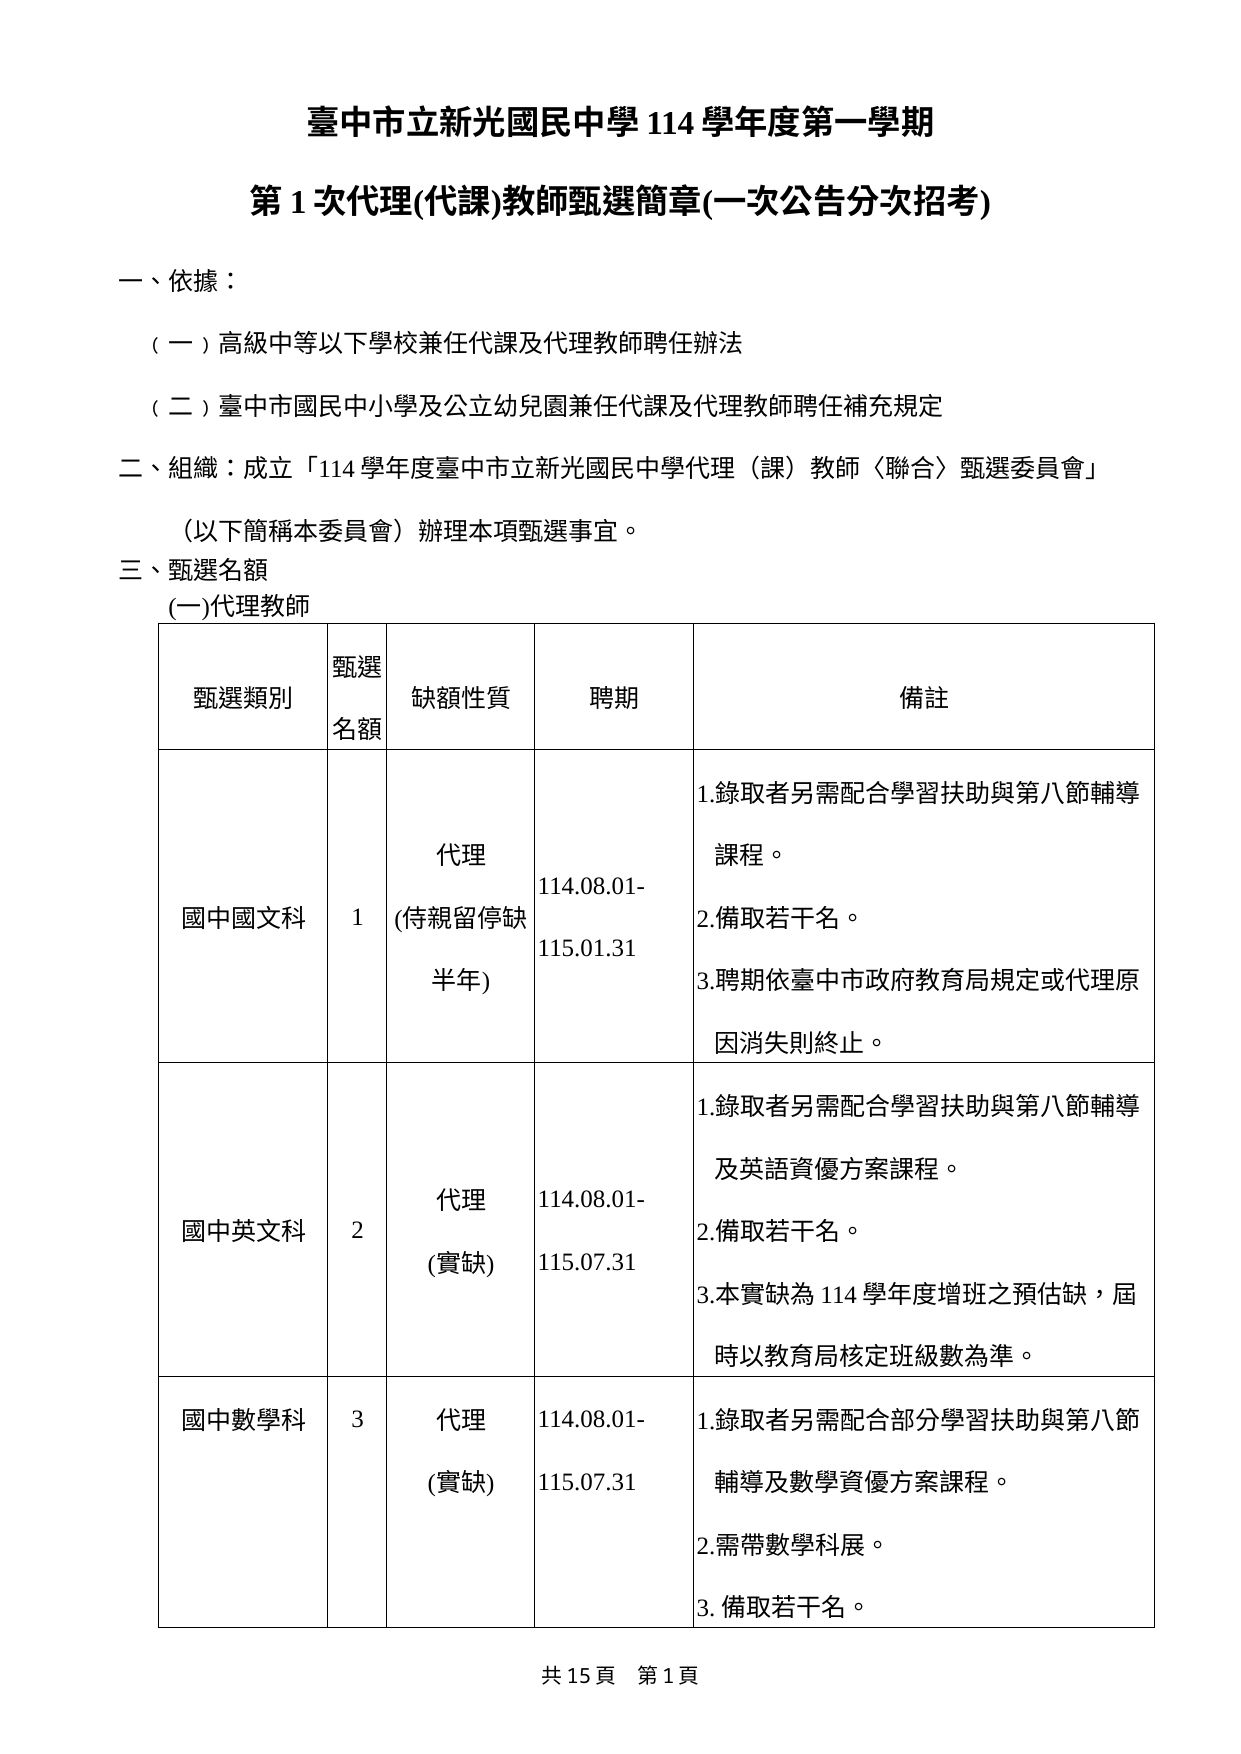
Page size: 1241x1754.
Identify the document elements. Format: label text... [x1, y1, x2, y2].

table_header 備註 [694, 624, 1154, 749]
table_header 甄選類別 [159, 624, 327, 749]
table_cell 3 [328, 1377, 386, 1627]
table_cell 代理 (侍親留停缺半年) [387, 750, 534, 1062]
text (一)代理教師 [118, 586, 1122, 623]
table_header 聘期 [535, 624, 693, 749]
table_cell 1.錄取者另需配合學習扶助與第八節輔導課程。 2.備取若干名。 3.聘期依臺中市政府教育局規定或代理原因消失則終止。 [694, 750, 1154, 1062]
table_header 甄選名額 [328, 624, 386, 749]
table_cell 國中數學科 [159, 1377, 327, 1627]
text 一、依據： [118, 238, 1122, 300]
table_cell 代理 (實缺) [387, 1377, 534, 1627]
text 二、組織：成立「114學年度臺中市立新光國民中學代理（課）教師〈聯合〉甄選委員會」（以下簡稱本委員會）辦理本項甄選事宜。 [118, 425, 1122, 550]
table_cell 114.08.01-115.01.31 [535, 750, 693, 1062]
table_cell 國中英文科 [159, 1063, 327, 1376]
table_cell 代理 (實缺) [387, 1063, 534, 1376]
table_cell 1.錄取者另需配合部分學習扶助與第八節輔導及數學資優方案課程。 2.需帶數學科展。 3. 備取若干名。 [694, 1377, 1154, 1627]
text 臺中市立新光國民中學114學年度第一學期 [118, 78, 1122, 141]
table_cell 國中國文科 [159, 750, 327, 1062]
table_cell 114.08.01-115.07.31 [535, 1377, 693, 1627]
text ﹙二﹚臺中市國民中小學及公立幼兒園兼任代課及代理教師聘任補充規定 [143, 363, 1122, 425]
text 第1次代理(代課)教師甄選簡章(一次公告分次招考) [118, 158, 1122, 220]
table_cell 114.08.01-115.07.31 [535, 1063, 693, 1376]
table_cell 1 [328, 750, 386, 1062]
text ﹙一﹚高級中等以下學校兼任代課及代理教師聘任辦法 [143, 300, 1122, 363]
text 三、甄選名額 [118, 550, 1122, 586]
table_header 缺額性質 [387, 624, 534, 749]
table_cell 2 [328, 1063, 386, 1376]
table_cell 1.錄取者另需配合學習扶助與第八節輔導及英語資優方案課程。 2.備取若干名。 3.本實缺為114學年度增班之預估缺，屆時以教育局核定班級數為準。 [694, 1063, 1154, 1376]
